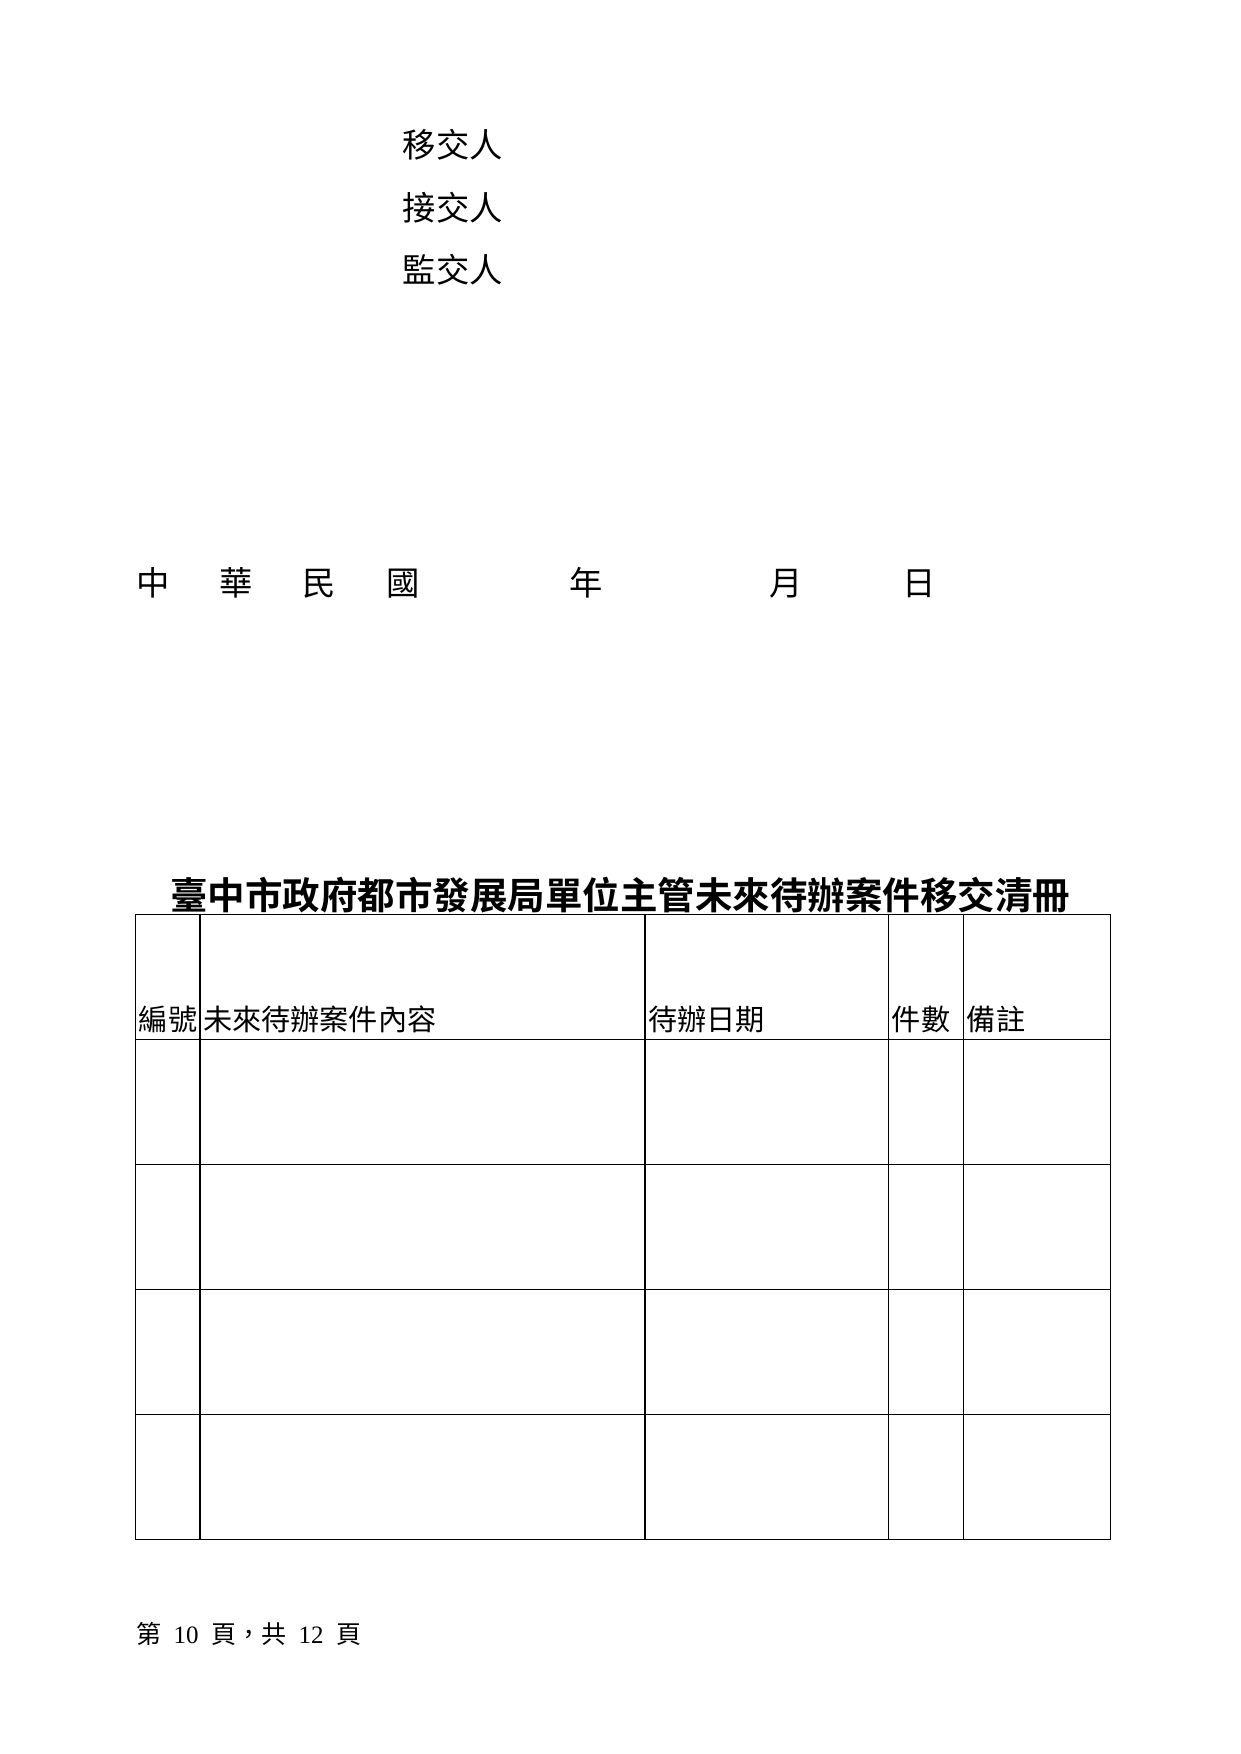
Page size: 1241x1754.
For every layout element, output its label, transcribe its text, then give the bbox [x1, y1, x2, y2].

table_cell [646, 1165, 888, 1289]
table_cell [136, 1415, 199, 1539]
text 臺中市政府都市發展局單位主管未來待辦案件移交清冊 [136, 851, 1104, 914]
table_cell [201, 1165, 644, 1289]
table_cell [646, 1415, 888, 1539]
text 移交人 [136, 101, 1104, 164]
table_cell [201, 1290, 644, 1414]
table_header 未來待辦案件內容 [201, 915, 644, 1039]
table_cell [964, 1040, 1110, 1164]
table_header 待辦日期 [646, 915, 888, 1039]
table_cell [964, 1165, 1110, 1289]
table_cell [889, 1290, 963, 1414]
table_cell [964, 1415, 1110, 1539]
table_cell [889, 1415, 963, 1539]
table_header 件數 [889, 915, 963, 1039]
table_cell [646, 1290, 888, 1414]
table_cell [201, 1415, 644, 1539]
table_cell [964, 1290, 1110, 1414]
text 中 華 民 國 年 月 日 [136, 539, 1104, 601]
table_cell [889, 1165, 963, 1289]
table_header 編號 [136, 915, 199, 1039]
text 監交人 [136, 226, 1104, 289]
table_cell [646, 1040, 888, 1164]
table_cell [136, 1290, 199, 1414]
table_cell [201, 1040, 644, 1164]
table_header 備註 [964, 915, 1110, 1039]
table_cell [136, 1040, 199, 1164]
table_cell [136, 1165, 199, 1289]
text 接交人 [136, 164, 1104, 226]
table_cell [889, 1040, 963, 1164]
